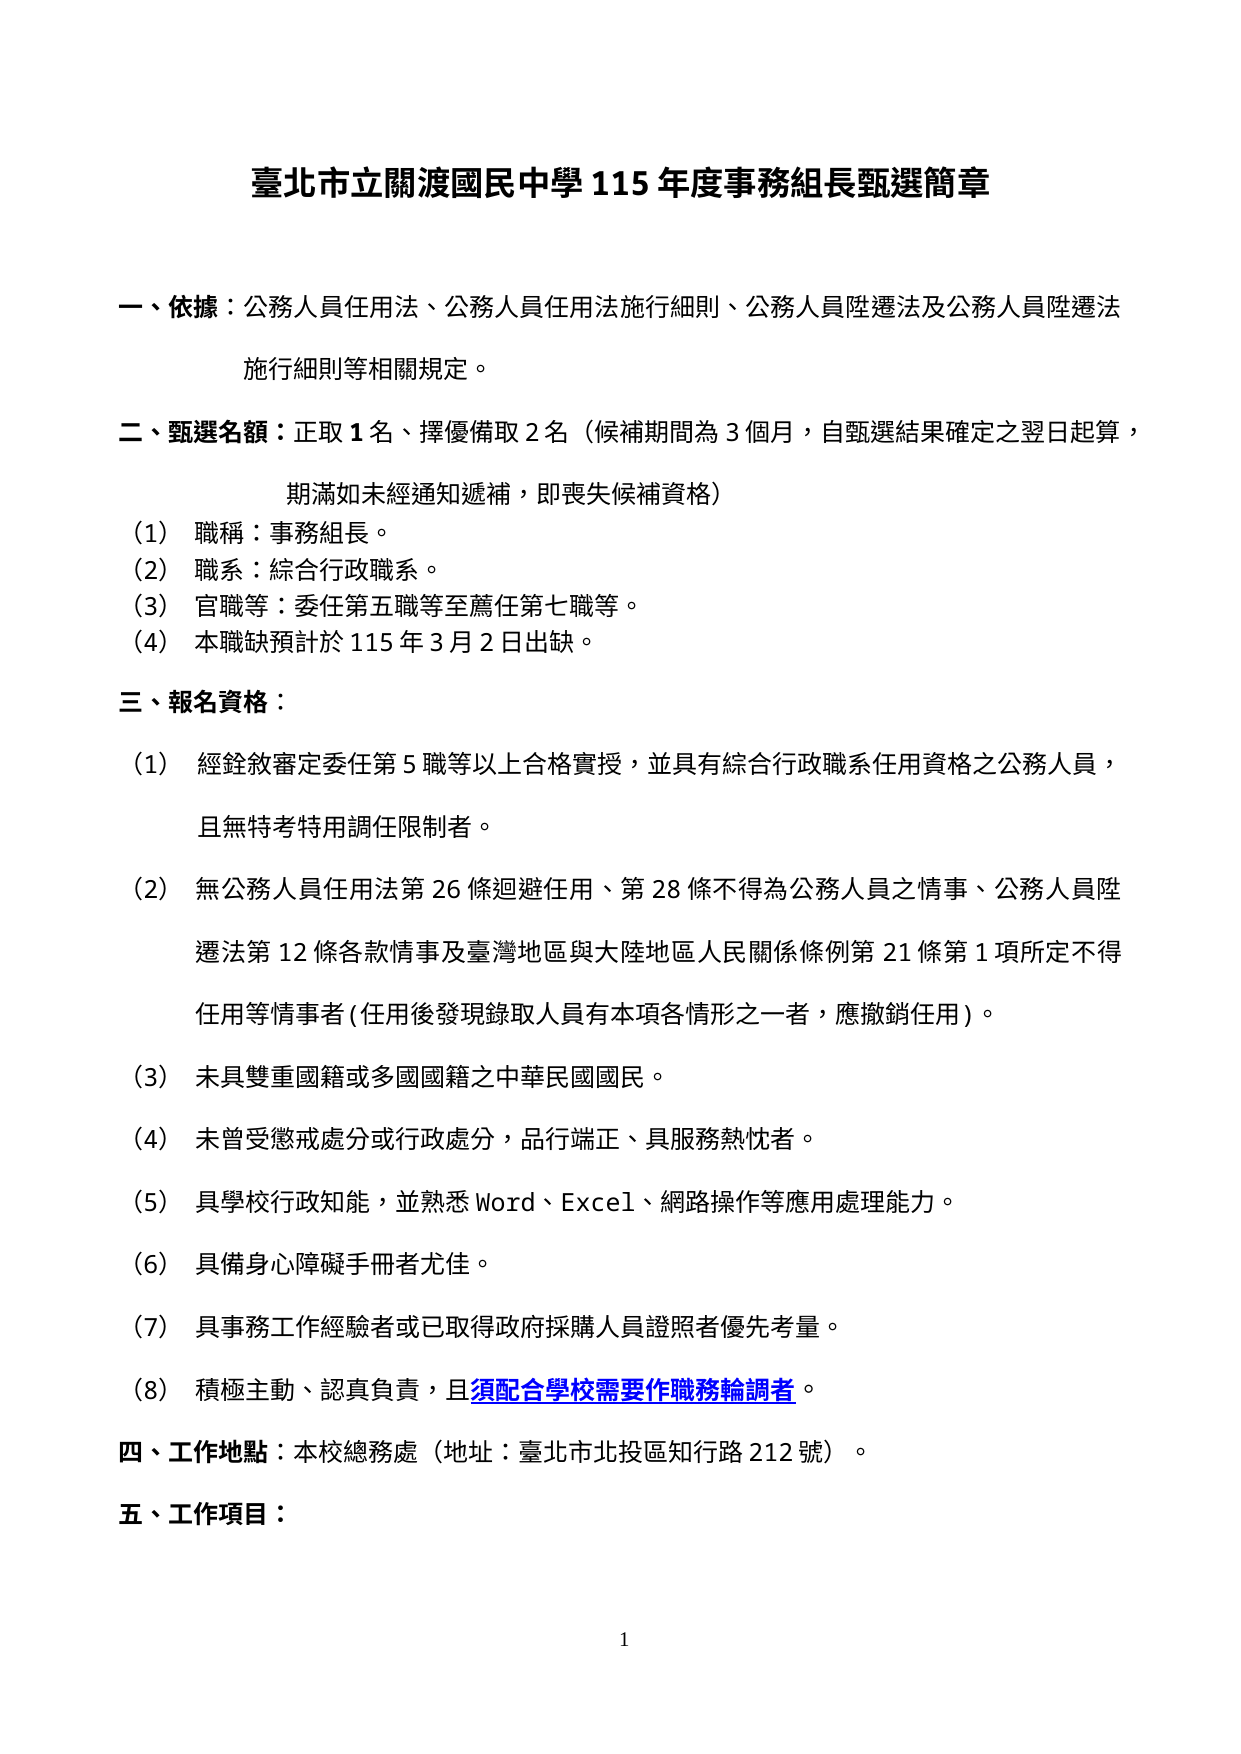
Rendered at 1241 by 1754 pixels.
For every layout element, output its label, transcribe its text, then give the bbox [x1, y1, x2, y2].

list 官職等：委任第五職等至薦任第七職等。 [118, 586, 1112, 623]
list 具學校行政知能，並熟悉Word、Excel、網路操作等應用處理能力。 [118, 1159, 1122, 1221]
text 五、工作項目： [118, 1471, 1122, 1534]
list 積極主動、認真負責，且須配合學校需要作職務輪調者。 [118, 1346, 1122, 1409]
text 臺北市立關渡國民中學115年度事務組長甄選簡章 [118, 139, 1122, 201]
list 無公務人員任用法第26條迴避任用、第28條不得為公務人員之情事、公務人員陞遷法第12條各款情事及臺灣地區與大陸地區人民關係條例第21條第1項所定不得任用等情事者(任用後發現錄取人員有本項各情形之一者，應撤銷任用)。 [118, 846, 1122, 1034]
list 具事務工作經驗者或已取得政府採購人員證照者優先考量。 [118, 1284, 1122, 1346]
list 經銓敘審定委任第5職等以上合格實授，並具有綜合行政職系任用資格之公務人員，且無特考特用調任限制者。 [118, 721, 1122, 846]
list 本職缺預計於115年3月2日出缺。 [118, 623, 1112, 659]
list 職系：綜合行政職系。 [118, 550, 1112, 586]
list 具備身心障礙手冊者尤佳。 [118, 1221, 1122, 1284]
text 四、工作地點：本校總務處（地址：臺北市北投區知行路212號）。 [118, 1409, 1122, 1471]
list 未具雙重國籍或多國國籍之中華民國國民。 [118, 1034, 1122, 1096]
text 三、報名資格： [118, 659, 1122, 721]
text 一、依據：公務人員任用法、公務人員任用法施行細則、公務人員陞遷法及公務人員陞遷法施行細則等相關規定。 [118, 264, 1122, 389]
list 未曾受懲戒處分或行政處分，品行端正、具服務熱忱者。 [118, 1096, 1122, 1159]
text 二、甄選名額：正取1名、擇優備取2名（候補期間為3個月，自甄選結果確定之翌日起算，期滿如未經通知遞補，即喪失候補資格） [118, 389, 1122, 514]
list 職稱：事務組長。 [118, 514, 1112, 550]
